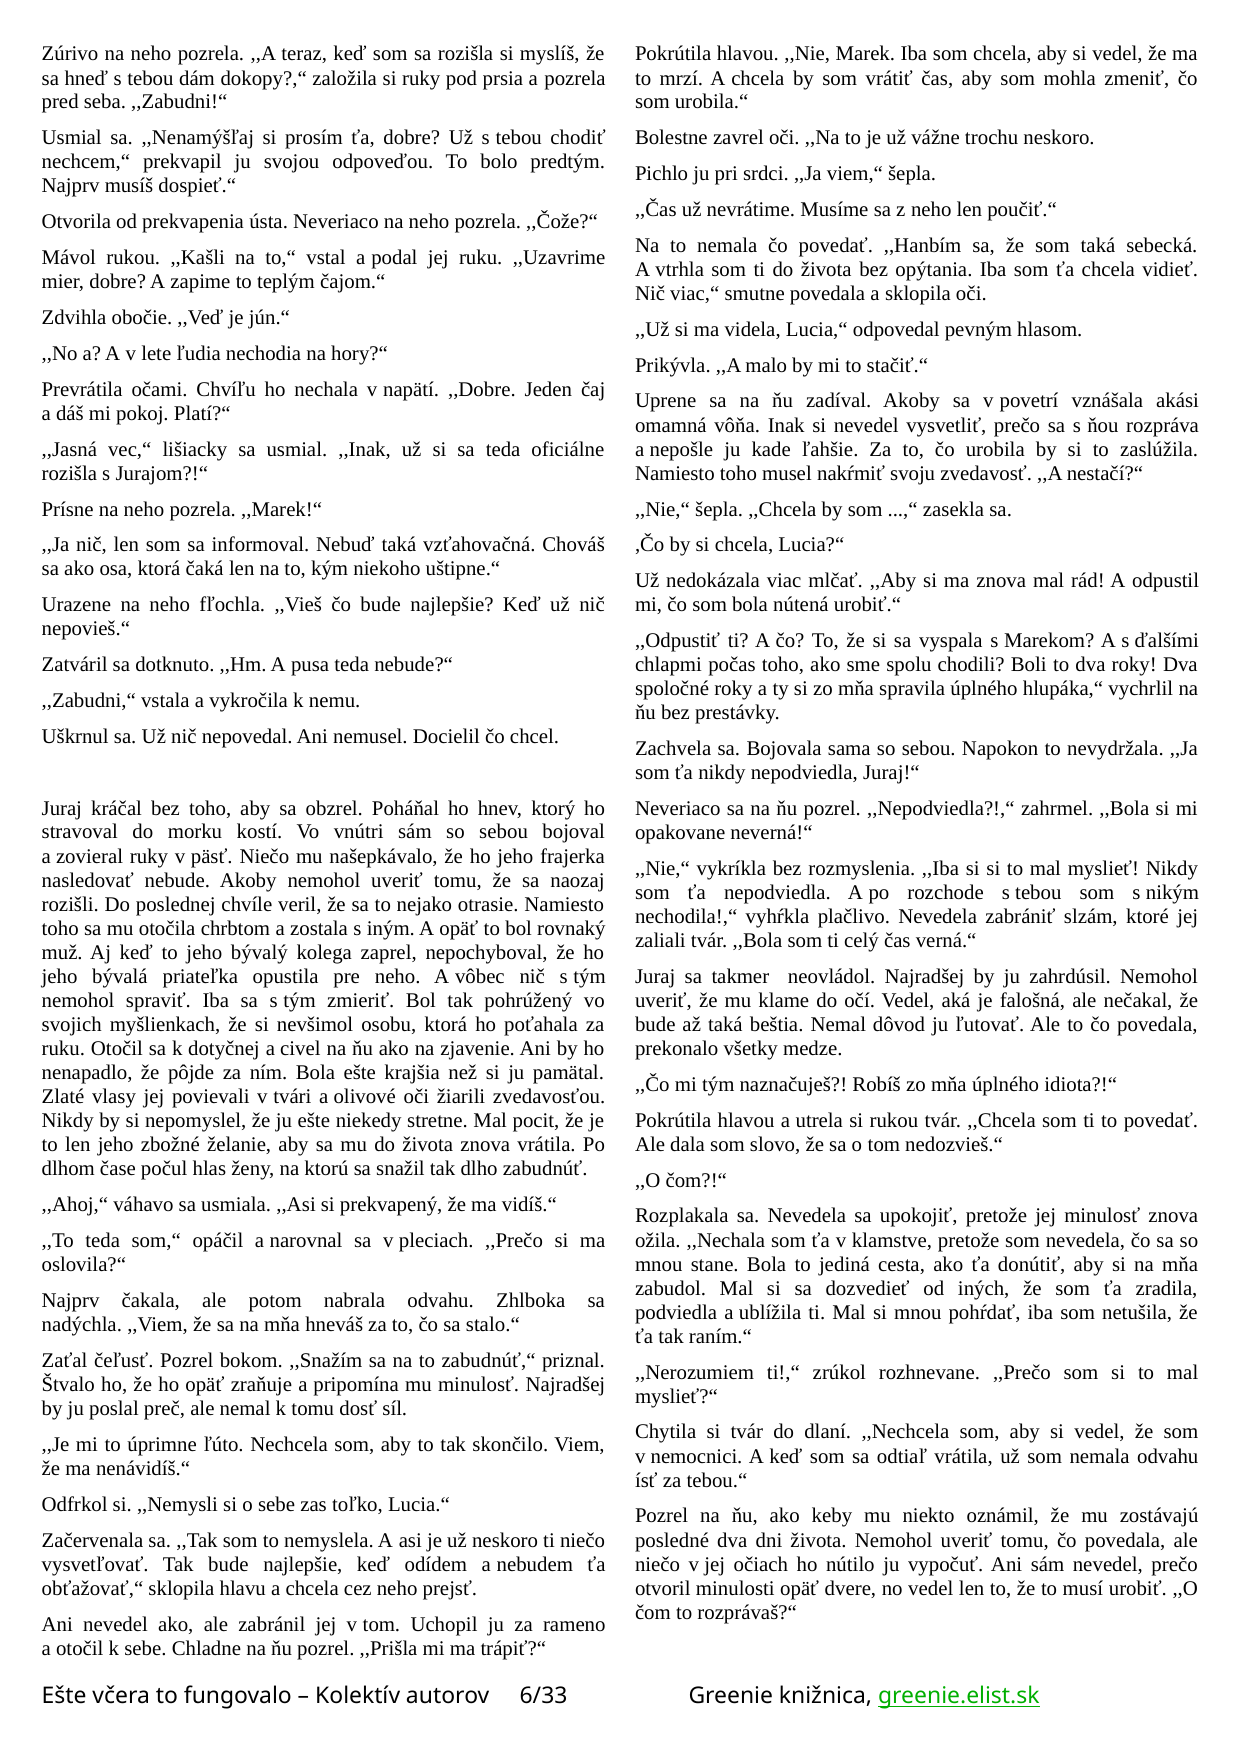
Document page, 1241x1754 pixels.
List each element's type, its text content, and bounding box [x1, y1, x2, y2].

text ,,To teda som,“ opáčil a narovnal sa v pleciach. ,,Prečo si ma oslovila?“ [41, 1228, 605, 1276]
text Bolestne zavrel oči. ,,Na to je už vážne trochu neskoro. [635, 125, 1199, 149]
text ,,No a? A v lete ľudia nechodia na hory?“ [41, 341, 605, 365]
text Juraj kráčal bez toho, aby sa obzrel. Poháňal ho hnev, ktorý ho stravoval do morku kostí. Vo vnútri sám so sebou bojoval a zovieral ruky v päsť. Niečo mu našepkávalo, že ho jeho frajerka nasledovať nebude. Akoby nemohol uveriť tomu, že sa naozaj rozišli. Do poslednej chvíle veril, že sa to nejako otrasie. Namiesto toho sa mu otočila chrbtom a zostala s iným. A opäť to bol rovnaký muž. Aj keď to jeho bývalý kolega zaprel, nepochyboval, že ho jeho bývalá priateľka opustila pre neho. A vôbec nič s tým nemohol spraviť. Iba sa s tým zmieriť. Bol tak pohrúžený vo svojich myšlienkach, že si nevšimol osobu, ktorá ho poťahala za ruku. Otočil sa k dotyčnej a civel na ňu ako na zjavenie. Ani by ho nenapadlo, že pôjde za ním. Bola ešte krajšia než si ju pamätal. Zlaté vlasy jej povievali v tvári a olivové oči žiarili zvedavosťou. Nikdy by si nepomyslel, že ju ešte niekedy stretne. Mal pocit, že je to len jeho zbožné želanie, aby sa mu do života znova vrátila. Po dlhom čase počul hlas ženy, na ktorú sa snažil tak dlho zabudnúť. [41, 795, 605, 1180]
text Zatváril sa dotknuto. ,,Hm. A pusa teda nebude?“ [41, 652, 605, 676]
text Začervenala sa. ,,Tak som to nemyslela. A asi je už neskoro ti niečo vysvetľovať. Tak bude najlepšie, keď odídem a nebudem ťa obťažovať,“ sklopila hlavu a chcela cez neho prejsť. [41, 1527, 605, 1600]
text Neveriaco sa na ňu pozrel. ,,Nepodviedla?!,“ zahrmel. ,,Bola si mi opakovane neverná!“ [635, 796, 1199, 844]
text Zúrivo na neho pozrela. ,,A teraz, keď som sa rozišla si myslíš, že sa hneď s tebou dám dokopy?,“ založila si ruky pod prsia a pozrela pred seba. ,,Zabudni!“ [41, 41, 605, 113]
text ,,O čom?!“ [635, 1168, 1199, 1192]
text Ani nevedel ako, ale zabránil jej v tom. Uchopil ju za rameno a otočil k sebe. Chladne na ňu pozrel. ,,Prišla mi ma trápiť?“ [41, 1611, 605, 1659]
text Zachvela sa. Bojovala sama so sebou. Napokon to nevydržala. ,,Ja som ťa nikdy nepodviedla, Juraj!“ [635, 736, 1199, 784]
text Zaťal čeľusť. Pozrel bokom. ,,Snažím sa na to zabudnúť,“ priznal. Štvalo ho, že ho opäť zraňuje a pripomína mu minulosť. Najradšej by ju poslal preč, ale nemal k tomu dosť síl. [41, 1348, 605, 1420]
text ,,Už si ma videla, Lucia,“ odpovedal pevným hlasom. [635, 317, 1199, 341]
text Pokrútila hlavou a utrela si rukou tvár. ,,Chcela som ti to povedať. Ale dala som slovo, že sa o tom nedozvieš.“ [635, 1108, 1199, 1156]
text Otvorila od prekvapenia ústa. Neveriaco na neho pozrela. ,,Čože?“ [41, 209, 605, 233]
text ,,Odpustiť ti? A čo? To, že si sa vyspala s Marekom? A s ďalšími chlapmi počas toho, ako sme spolu chodili? Boli to dva roky! Dva spoločné roky a ty si zo mňa spravila úplného hlupáka,“ vychrlil na ňu bez prestávky. [635, 628, 1199, 724]
text ,,Je mi to úprimne ľúto. Nechcela som, aby to tak skončilo. Viem, že ma nenávidíš.“ [41, 1432, 605, 1480]
text Pokrútila hlavou. ,,Nie, Marek. Iba som chcela, aby si vedel, že ma to mrzí. A chcela by som vrátiť čas, aby som mohla zmeniť, čo som urobila.“ [635, 41, 1199, 113]
text ,,Ja nič, len som sa informoval. Nebuď taká vzťahovačná. Chováš sa ako osa, ktorá čaká len na to, kým niekoho uštipne.“ [41, 532, 605, 580]
text Uprene sa na ňu zadíval. Akoby sa v povetrí vznášala akási omamná vôňa. Inak si nevedel vysvetliť, prečo sa s ňou rozpráva a nepošle ju kade ľahšie. Za to, čo urobila by si to zaslúžila. Namiesto toho musel nakŕmiť svoju zvedavosť. ,,A nestačí?“ [635, 388, 1199, 485]
text ,,Nie,“ vykríkla bez rozmyslenia. ,,Iba si si to mal myslieť! Nikdy som ťa nepodviedla. A po rozchode s tebou som s nikým nechodila!,“ vyhŕkla plačlivo. Nevedela zabrániť slzám, ktoré jej zaliali tvár. ,,Bola som ti celý čas verná.“ [635, 856, 1199, 952]
text ,Čo by si chcela, Lucia?“ [635, 532, 1199, 556]
text Juraj sa takmer neovládol. Najradšej by ju zahrdúsil. Nemohol uveriť, že mu klame do očí. Vedel, aká je falošná, ale nečakal, že bude až taká beštia. Nemal dôvod ju ľutovať. Ale to čo povedala, prekonalo všetky medze. [635, 964, 1199, 1060]
text Zdvihla obočie. ,,Veď je jún.“ [41, 305, 605, 329]
text ,,Čas už nevrátime. Musíme sa z neho len poučiť.“ [635, 197, 1199, 221]
text Pozrel na ňu, ako keby mu niekto oznámil, že mu zostávajú posledné dva dni života. Nemohol uveriť tomu, čo povedala, ale niečo v jej očiach ho nútilo ju vypočuť. Ani sám nevedel, prečo otvoril minulosti opäť dvere, no vedel len to, že to musí urobiť. ,,O čom to rozprávaš?“ [635, 1503, 1199, 1624]
text Pichlo ju pri srdci. ,,Ja viem,“ šepla. [635, 161, 1199, 185]
text Prikývla. ,,A malo by mi to stačiť.“ [635, 353, 1199, 377]
text Prevrátila očami. Chvíľu ho nechala v napätí. ,,Dobre. Jeden čaj a dáš mi pokoj. Platí?“ [41, 377, 605, 425]
text ,,Nie,“ šepla. ,,Chcela by som ...,“ zasekla sa. [635, 496, 1199, 521]
text ,,Jasná vec,“ lišiacky sa usmial. ,,Inak, už si sa teda oficiálne rozišla s Jurajom?!“ [41, 437, 605, 485]
text ,,Čo mi tým naznačuješ?! Robíš zo mňa úplného idiota?!“ [635, 1072, 1199, 1096]
text Urazene na neho fľochla. ,,Vieš čo bude najlepšie? Keď už nič nepovieš.“ [41, 592, 605, 640]
text Mávol rukou. ,,Kašli na to,“ vstal a podal jej ruku. ,,Uzavrime mier, dobre? A zapime to teplým čajom.“ [41, 245, 605, 293]
text ,,Nerozumiem ti!,“ zrúkol rozhnevane. ,,Prečo som si to mal myslieť?“ [635, 1359, 1199, 1408]
text Prísne na neho pozrela. ,,Marek!“ [41, 496, 605, 521]
text Rozplakala sa. Nevedela sa upokojiť, pretože jej minulosť znova ožila. ,,Nechala som ťa v klamstve, pretože som nevedela, čo sa so mnou stane. Bola to jediná cesta, ako ťa donútiť, aby si na mňa zabudol. Mal si sa dozvedieť od iných, že som ťa zradila, podviedla a ublížila ti. Mal si mnou pohŕdať, iba som netušila, že ťa tak raním.“ [635, 1203, 1199, 1348]
text Odfrkol si. ,,Nemysli si o sebe zas toľko, Lucia.“ [41, 1492, 605, 1516]
text ,,Zabudni,“ vstala a vykročila k nemu. [41, 688, 605, 712]
text Na to nemala čo povedať. ,,Hanbím sa, že som taká sebecká. A vtrhla som ti do života bez opýtania. Iba som ťa chcela vidieť. Nič viac,“ smutne povedala a sklopila oči. [635, 233, 1199, 305]
text Chytila si tvár do dlaní. ,,Nechcela som, aby si vedel, že som v nemocnici. A keď som sa odtiaľ vrátila, už som nemala odvahu ísť za tebou.“ [635, 1419, 1199, 1492]
text Usmial sa. ,,Nenamýšľaj si prosím ťa, dobre? Už s tebou chodiť nechcem,“ prekvapil ju svojou odpoveďou. To bolo predtým. Najprv musíš dospieť.“ [41, 125, 605, 197]
text Najprv čakala, ale potom nabrala odvahu. Zhlboka sa nadýchla. ,,Viem, že sa na mňa hneváš za to, čo sa stalo.“ [41, 1288, 605, 1336]
text Uškrnul sa. Už nič nepovedal. Ani nemusel. Docielil čo chcel. [41, 724, 605, 748]
text Už nedokázala viac mlčať. ,,Aby si ma znova mal rád! A odpustil mi, čo som bola nútená urobiť.“ [635, 568, 1199, 616]
text ,,Ahoj,“ váhavo sa usmiala. ,,Asi si prekvapený, že ma vidíš.“ [41, 1192, 605, 1216]
